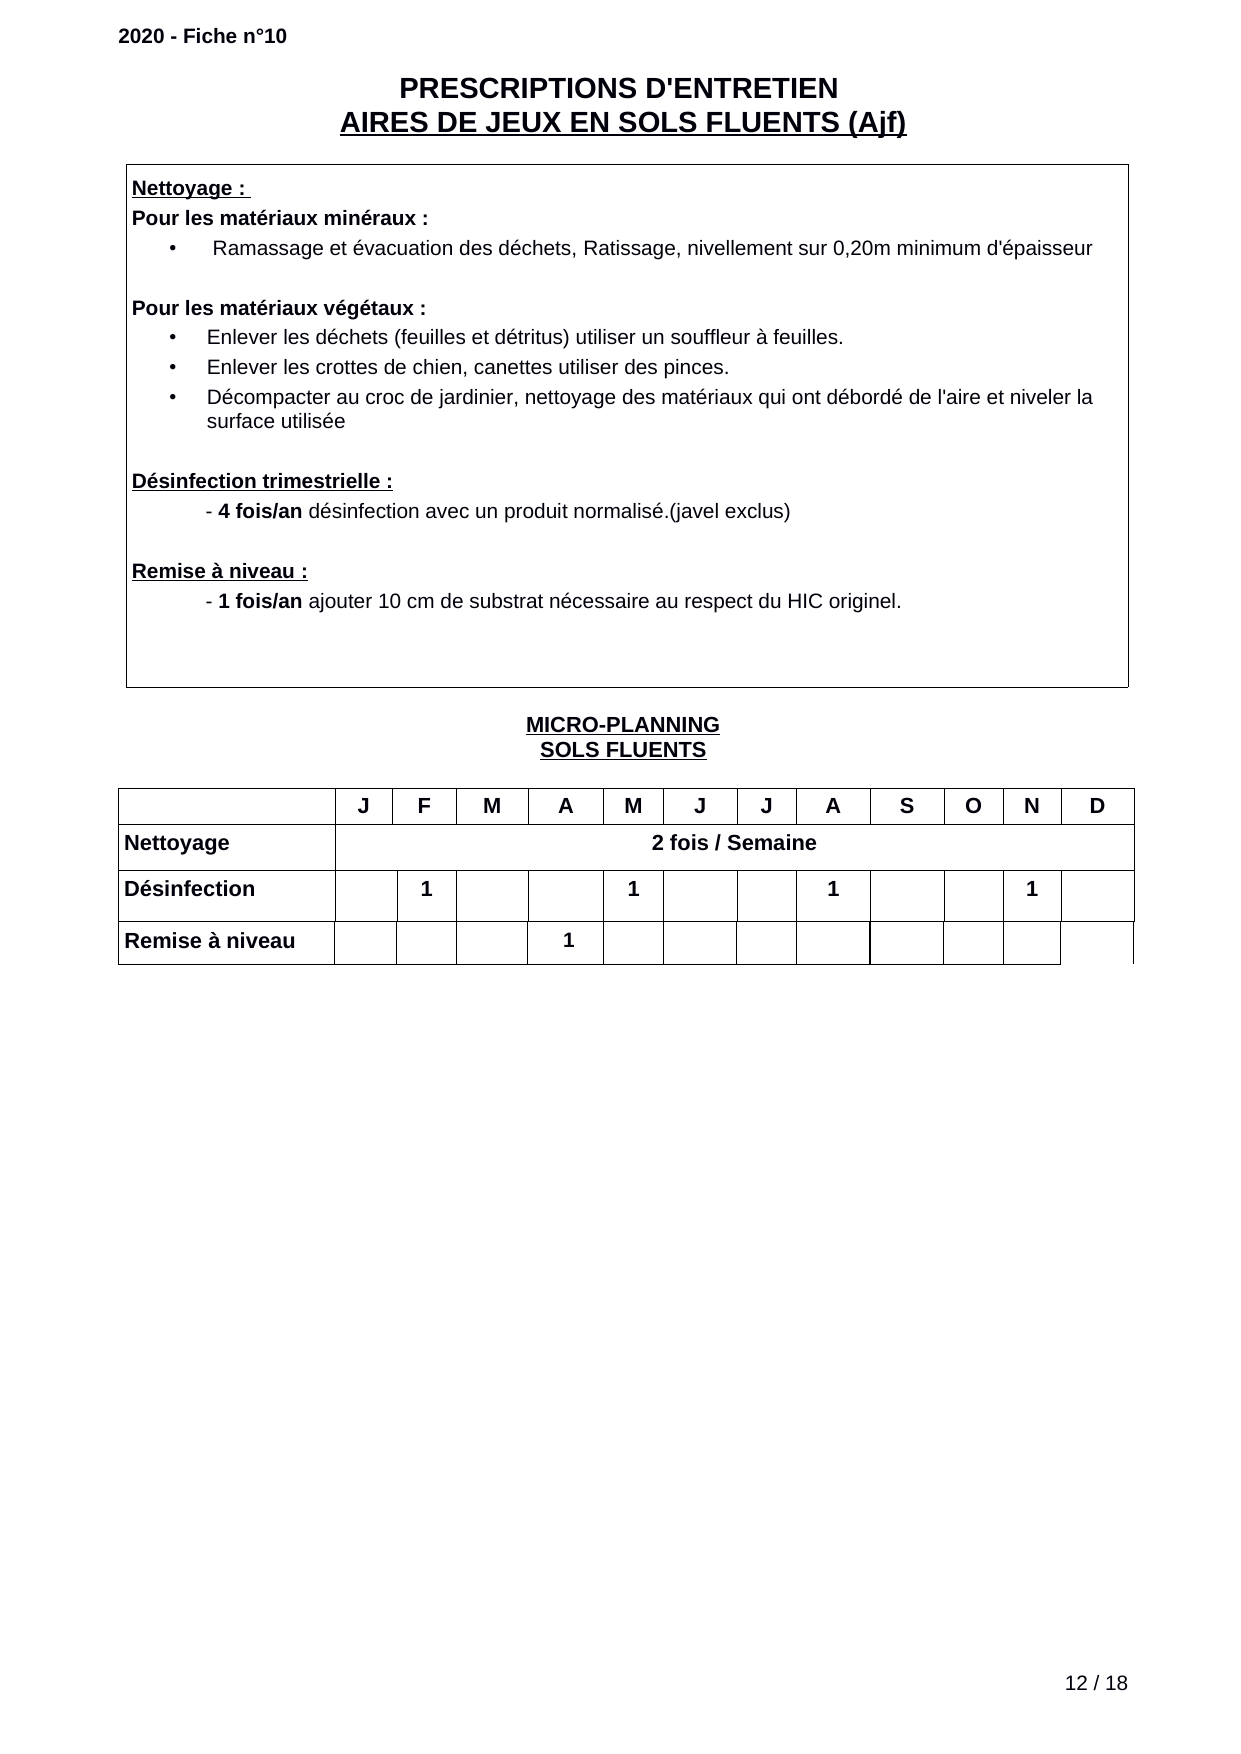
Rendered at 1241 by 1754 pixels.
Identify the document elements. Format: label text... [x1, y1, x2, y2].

table_cell 1 [398, 871, 456, 921]
table_header F [393, 789, 456, 824]
table_header J [336, 789, 392, 824]
table_cell [871, 922, 943, 964]
table_cell [797, 922, 869, 964]
table_cell [664, 871, 737, 921]
table_cell [1004, 922, 1060, 964]
table_cell [1061, 922, 1133, 964]
table_header M [604, 789, 663, 824]
table_cell Nettoyage [119, 825, 335, 870]
table_header N [1004, 789, 1061, 824]
table_header J [738, 789, 796, 824]
table_cell [335, 922, 396, 964]
table_cell [604, 922, 663, 964]
table_cell [529, 871, 603, 921]
table_cell [944, 922, 1003, 964]
text 2020 - Fiche n°10 [118, 24, 1128, 48]
table_header [119, 789, 335, 824]
table_cell 1 [1004, 871, 1061, 921]
table_cell 1 [528, 922, 603, 964]
table_cell [457, 922, 527, 964]
table_cell Désinfection [119, 871, 335, 921]
table_cell 1 [797, 871, 870, 921]
table_header D [1062, 789, 1134, 824]
table_cell 2 fois / Semaine [336, 825, 1134, 870]
table_cell [1062, 871, 1134, 921]
text SOLS FLUENTS [118, 737, 1128, 762]
table_cell [397, 922, 456, 964]
table_header O [945, 789, 1003, 824]
table_cell [664, 922, 736, 964]
text PRESCRIPTIONS D'ENTRETIEN [118, 72, 1128, 105]
table_header S [871, 789, 944, 824]
table_header Nettoyage : Pour les matériaux minéraux : Ramassage et évacuation des déchets, Ratissage, nivellement sur 0,20m minimum d'épaisseur Pour les matériaux végétaux : Enlever les déchets (feuilles et détritus) utiliser un souffleur à feuilles. Enlever les crottes de chien, canettes utiliser des pinces. Décompacter au croc de jardinier, nettoyage des matériaux qui ont débordé de l'aire et niveler la surface utilisée Désinfection trimestrielle : - 4 fois/an désinfection avec un produit normalisé.(javel exclus) Remise à niveau : - 1 fois/an ajouter 10 cm de substrat nécessaire au respect du HIC originel. [127, 165, 1128, 687]
table_cell [871, 871, 944, 921]
table_header A [797, 789, 870, 824]
table_cell [457, 871, 528, 921]
table_cell Remise à niveau [119, 922, 334, 964]
table_cell [336, 871, 397, 921]
table_header J [664, 789, 737, 824]
table_cell [737, 922, 796, 964]
table_header M [457, 789, 528, 824]
table_cell [945, 871, 1003, 921]
table_cell 1 [604, 871, 663, 921]
text MICRO-PLANNING [118, 712, 1128, 737]
table_header A [529, 789, 603, 824]
table_cell [738, 871, 796, 921]
text AIRES DE JEUX EN SOLS FLUENTS (Ajf) [118, 105, 1128, 139]
